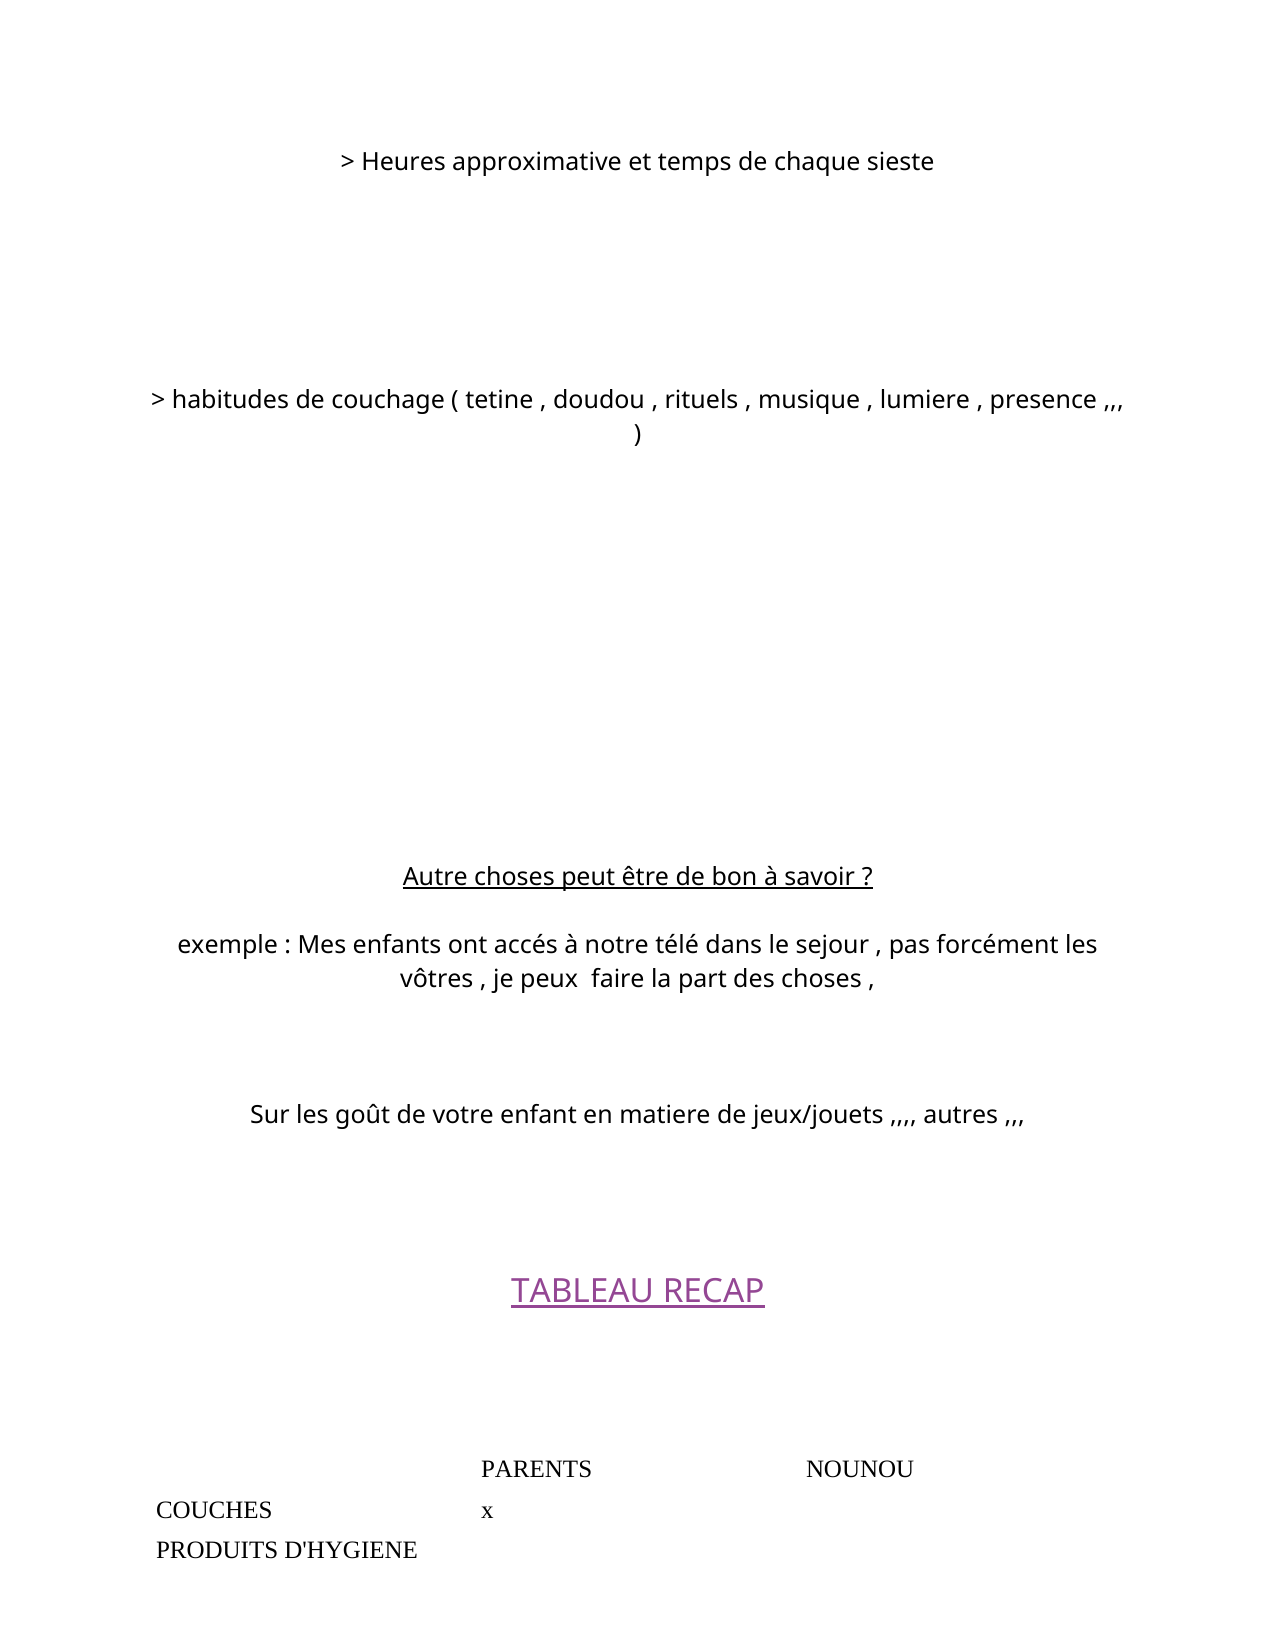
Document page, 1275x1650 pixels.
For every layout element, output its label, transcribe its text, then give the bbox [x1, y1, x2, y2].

table_header [150, 1449, 475, 1489]
table_cell PRODUITS D'HYGIENE [150, 1529, 475, 1569]
text > Heures approximative et temps de chaque sieste [150, 143, 1125, 177]
table_cell COUCHES [150, 1489, 475, 1529]
table_cell [475, 1529, 800, 1569]
text exemple : Mes enfants ont accés à notre télé dans le sejour , pas forcément les vôtres , je peux faire la part des choses , [150, 927, 1125, 995]
table_cell [800, 1489, 1125, 1529]
text > habitudes de couchage ( tetine , doudou , rituels , musique , lumiere , presence ,,, ) [150, 382, 1125, 450]
table_cell [800, 1529, 1125, 1569]
text Autre choses peut être de bon à savoir ? [150, 858, 1125, 892]
text TABLEAU RECAP [150, 1267, 1125, 1313]
table_cell x [475, 1489, 800, 1529]
text Sur les goût de votre enfant en matiere de jeux/jouets ,,,, autres ,,, [150, 1097, 1125, 1131]
table_header NOUNOU [800, 1449, 1125, 1489]
table_header PARENTS [475, 1449, 800, 1489]
